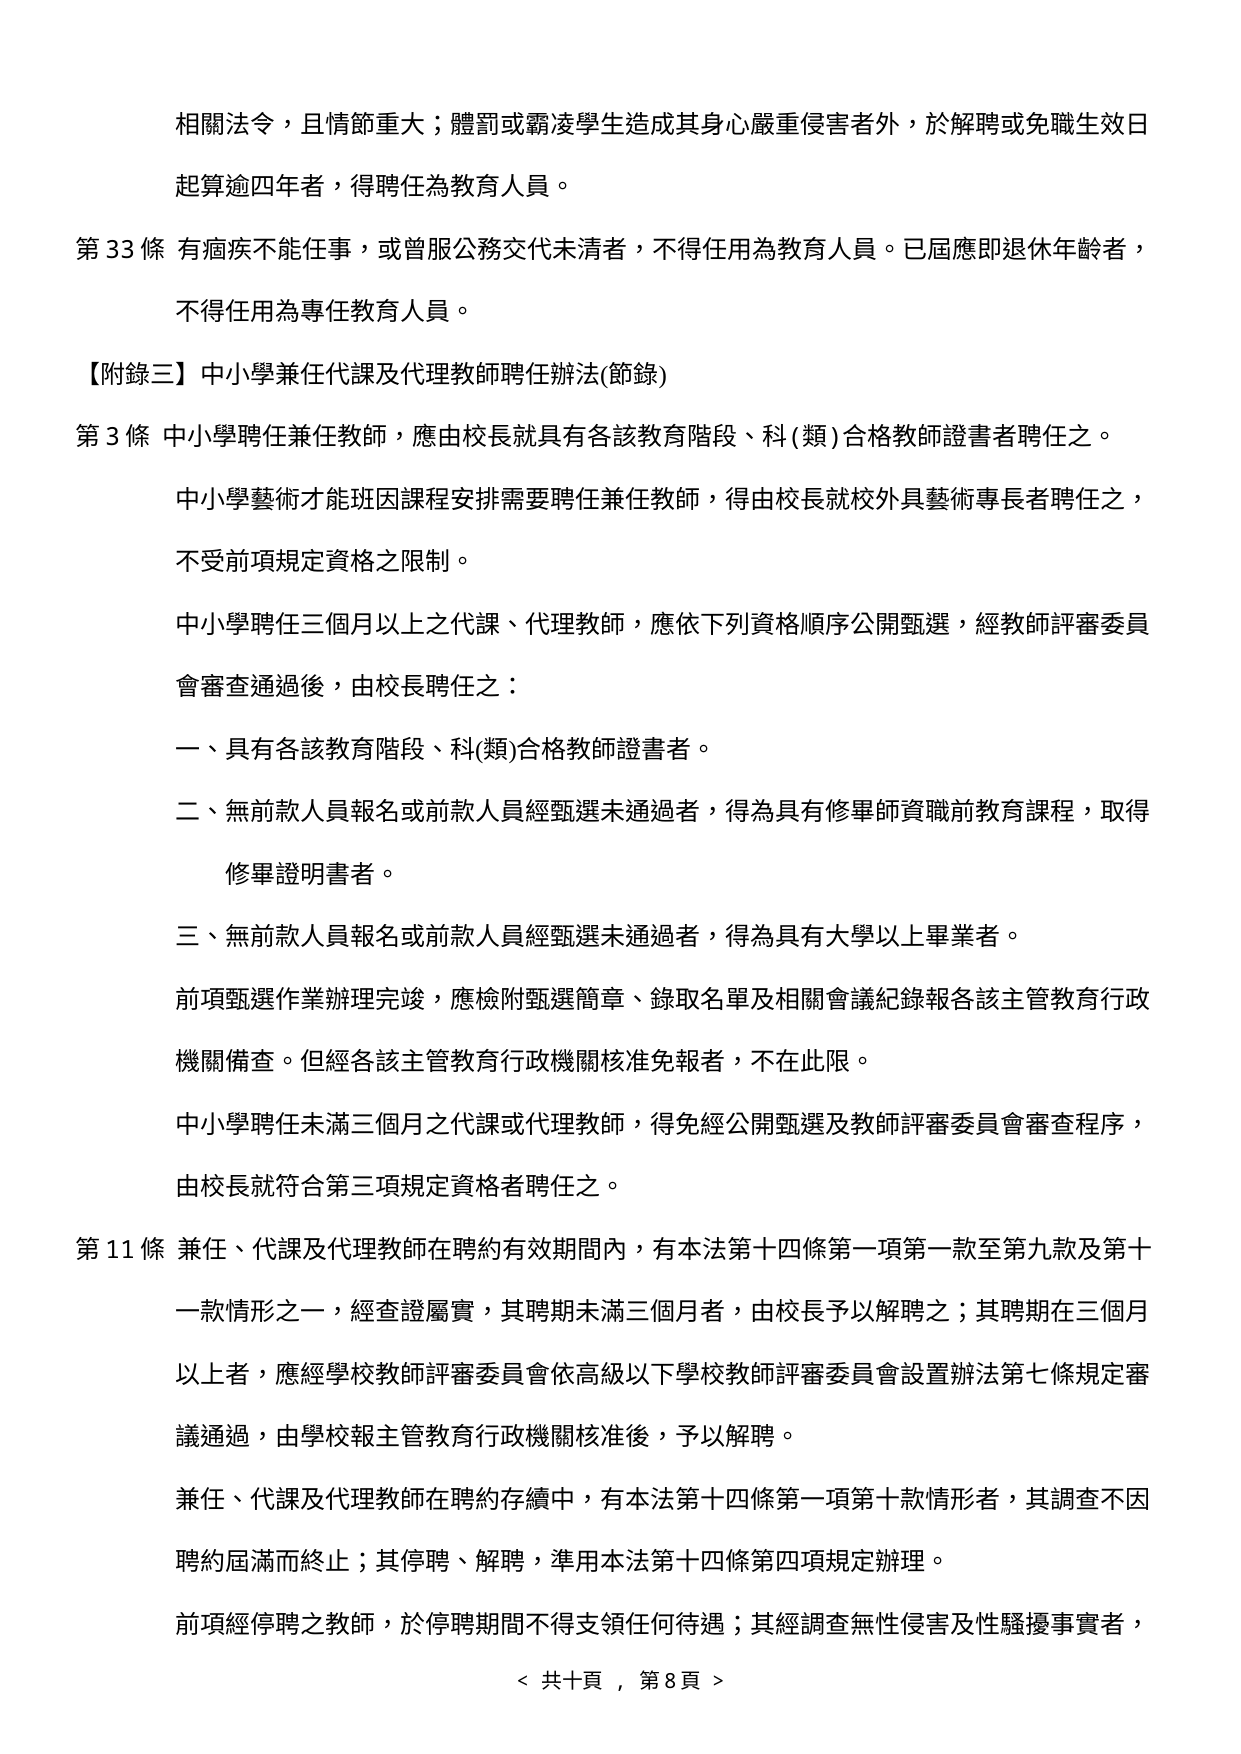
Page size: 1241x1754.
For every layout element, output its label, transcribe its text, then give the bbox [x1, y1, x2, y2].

text 第3條 中小學聘任兼任教師，應由校長就具有各該教育階段、科(類)合格教師證書者聘任之。 中小學藝術才能班因課程安排需要聘任兼任教師，得由校長就校外具藝術專長者聘任之，不受前項規定資格之限制。 中小學聘任三個月以上之代課、代理教師，應依下列資格順序公開甄選，經教師評審委員會審查通過後，由校長聘任之： [75, 393, 1165, 706]
text 二、無前款人員報名或前款人員經甄選未通過者，得為具有修畢師資職前教育課程，取得修畢證明書者。 [175, 768, 1165, 893]
text 相關法令，且情節重大；體罰或霸凌學生造成其身心嚴重侵害者外，於解聘或免職生效日起算逾四年者，得聘任為教育人員。 [175, 81, 1165, 206]
text 前項甄選作業辦理完竣，應檢附甄選簡章、錄取名單及相關會議紀錄報各該主管教育行政機關備查。但經各該主管教育行政機關核准免報者，不在此限。 [175, 956, 1165, 1081]
text 中小學聘任未滿三個月之代課或代理教師，得免經公開甄選及教師評審委員會審查程序，由校長就符合第三項規定資格者聘任之。 [175, 1081, 1165, 1206]
text 【附錄三】中小學兼任代課及代理教師聘任辦法(節錄) [75, 331, 1165, 393]
text 三、無前款人員報名或前款人員經甄選未通過者，得為具有大學以上畢業者。 [175, 893, 1165, 956]
text 第33條 有痼疾不能任事，或曾服公務交代未清者，不得任用為教育人員。已屆應即退休年齡者，不得任用為專任教育人員。 [75, 206, 1165, 331]
text 第11條 兼任、代課及代理教師在聘約有效期間內，有本法第十四條第一項第一款至第九款及第十一款情形之一，經查證屬實，其聘期未滿三個月者，由校長予以解聘之；其聘期在三個月以上者，應經學校教師評審委員會依高級以下學校教師評審委員會設置辦法第七條規定審議通過，由學校報主管教育行政機關核准後，予以解聘。 兼任、代課及代理教師在聘約存續中，有本法第十四條第一項第十款情形者，其調查不因聘約屆滿而終止；其停聘、解聘，準用本法第十四條第四項規定辦理。 前項經停聘之教師，於停聘期間不得支領任何待遇；其經調查無性侵害及性騷擾事實者， [75, 1206, 1165, 1643]
text 一、具有各該教育階段、科(類)合格教師證書者。 [175, 706, 1165, 768]
